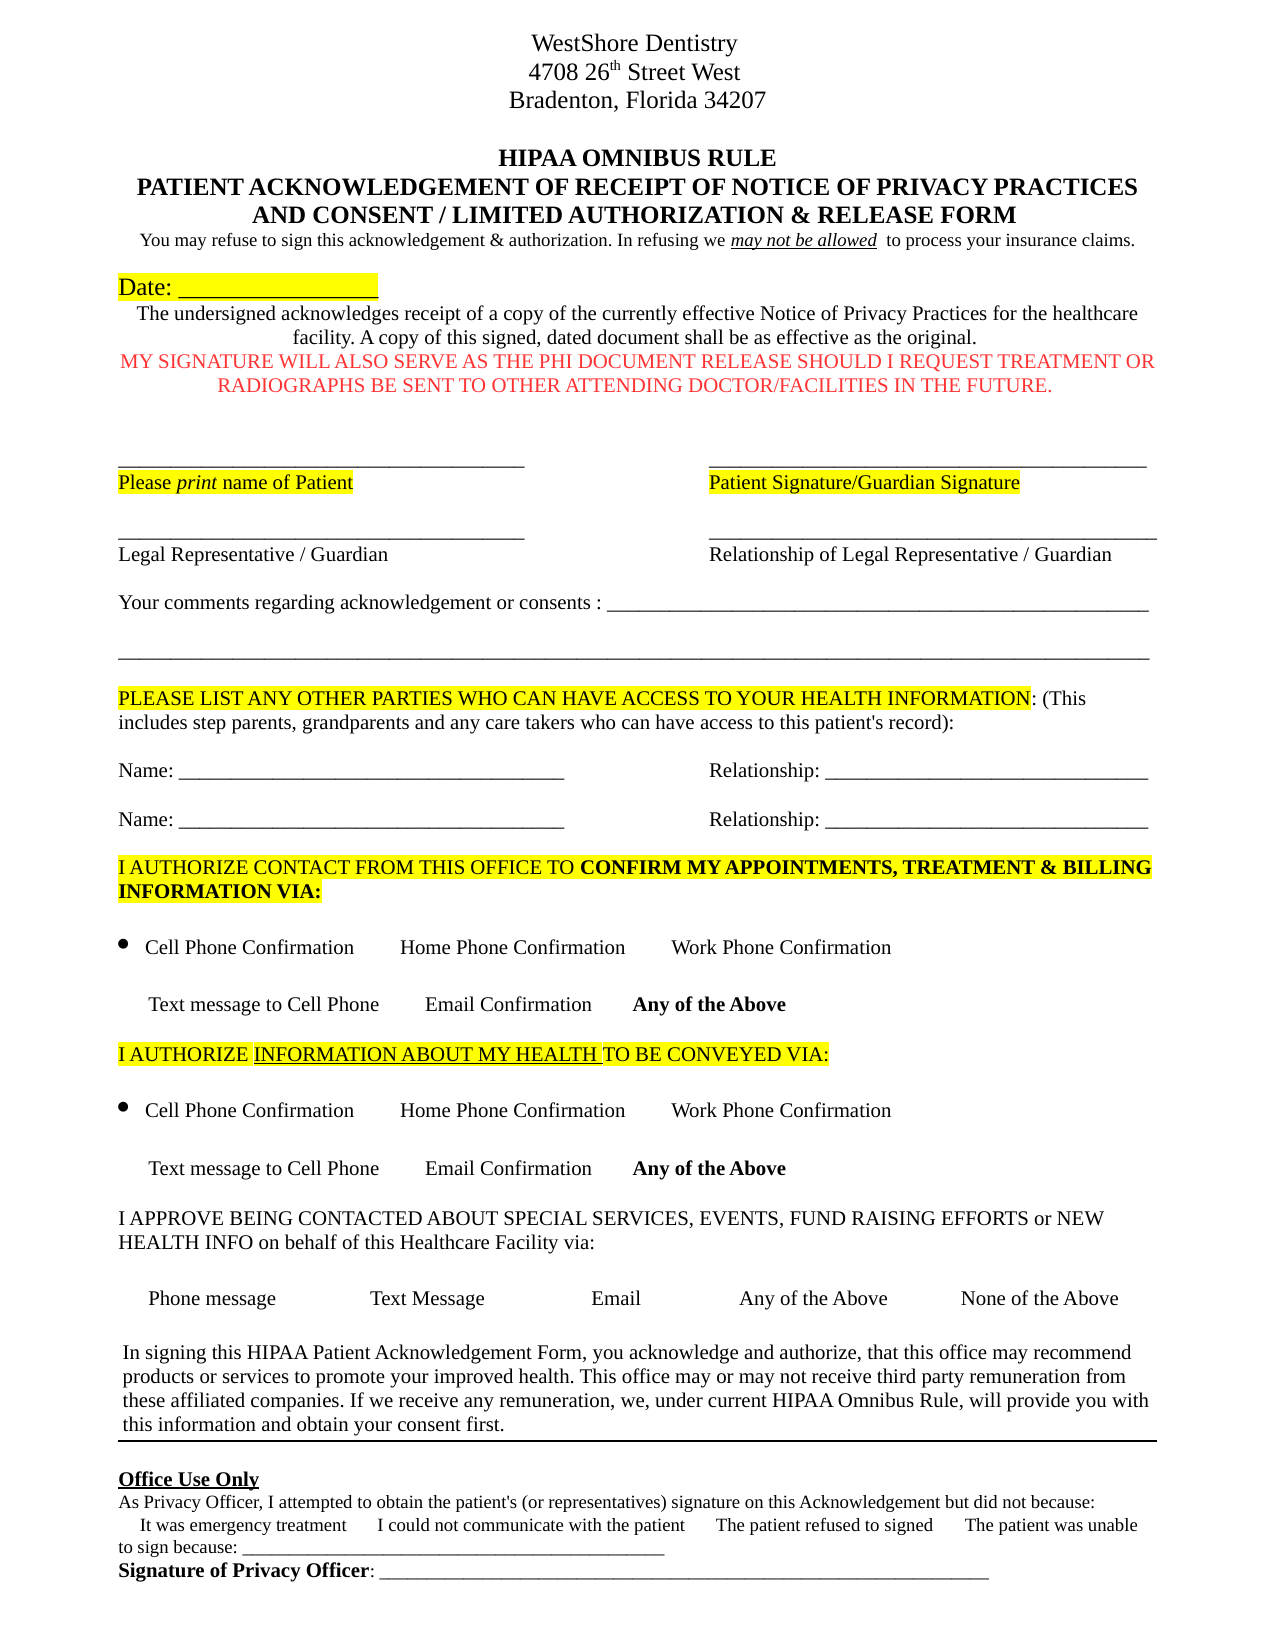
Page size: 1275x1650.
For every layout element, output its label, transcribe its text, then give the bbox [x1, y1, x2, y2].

text Name: _____________________________________ Relationship: _______________________________ [118, 758, 1157, 782]
text Your comments regarding acknowledgement or consents : ____________________________________________________ [118, 590, 1157, 614]
text WestShore Dentistry [118, 28, 1157, 57]
text  Text message to Cell Phone  Email Confirmation  Any of the Above [118, 1148, 1157, 1182]
text  Phone message  Text Message  Email  Any of the Above  None of the Above [118, 1278, 1157, 1311]
text The undersigned acknowledges receipt of a copy of the currently effective Notice of Privacy Practices for the healthcare facility. A copy of this signed, dated document shall be as effective as the original. [118, 301, 1157, 349]
text _______________________________________ __________________________________________ [118, 446, 1157, 470]
text ___________________________________________________________________________________________________ [118, 638, 1157, 662]
text Bradenton, Florida 34207 [118, 86, 1157, 114]
text Legal Representative / Guardian Relationship of Legal Representative / Guardian [118, 542, 1157, 566]
text Signature of Privacy Officer: _________________________________________________________________ [118, 1558, 1157, 1582]
text  It was emergency treatment  I could not communicate with the patient  The patient refused to signed  The patient was unable to sign because: _____________________________________________ [118, 1512, 1157, 1558]
text As Privacy Officer, I attempted to obtain the patient's (or representatives) signature on this Acknowledgement but did not because: [118, 1491, 1157, 1512]
text PATIENT ACKNOWLEDGEMENT OF RECEIPT OF NOTICE OF PRIVACY PRACTICES [118, 172, 1157, 201]
text I APPROVE BEING CONTACTED ABOUT SPECIAL SERVICES, EVENTS, FUND RAISING EFFORTS or NEW HEALTH INFO on behalf of this Healthcare Facility via: [118, 1206, 1157, 1254]
text In signing this HIPAA Patient Acknowledgement Form, you acknowledge and authorize, that this office may recommend products or services to promote your improved health. This office may or may not receive third party remuneration from these affiliated companies. If we receive any remuneration, we, under current HIPAA Omnibus Rule, will provide you with this information and obtain your consent first. [118, 1335, 1157, 1440]
text HIPAA OMNIBUS RULE [118, 143, 1157, 172]
text 4708 26th Street West [118, 57, 1157, 86]
text MY SIGNATURE WILL ALSO SERVE AS THE PHI DOCUMENT RELEASE SHOULD I REQUEST TREATMENT OR RADIOGRAPHS BE SENT TO OTHER ATTENDING DOCTOR/FACILITIES IN THE FUTURE. [118, 349, 1157, 397]
text AND CONSENT / LIMITED AUTHORIZATION & RELEASE FORM [118, 201, 1157, 229]
text I AUTHORIZE INFORMATION ABOUT MY HEALTH TO BE CONVEYED VIA: [118, 1042, 1157, 1066]
text  Text message to Cell Phone  Email Confirmation  Any of the Above [118, 984, 1157, 1018]
text PLEASE LIST ANY OTHER PARTIES WHO CAN HAVE ACCESS TO YOUR HEALTH INFORMATION: (This includes step parents, grandparents and any care takers who can have access to this patient's record): [118, 686, 1157, 734]
text Name: _____________________________________ Relationship: _______________________________ [118, 807, 1157, 831]
text You may refuse to sign this acknowledgement & authorization. In refusing we may not be allowed to process your insurance claims. [118, 229, 1157, 251]
text Please print name of Patient Patient Signature/Guardian Signature [118, 470, 1157, 494]
text Date: ________________ [118, 272, 1157, 301]
text I AUTHORIZE CONTACT FROM THIS OFFICE TO CONFIRM MY APPOINTMENTS, TREATMENT & BILLING INFORMATION VIA: [118, 855, 1157, 903]
text _______________________________________ ___________________________________________ [118, 518, 1157, 542]
text  Cell Phone Confirmation  Home Phone Confirmation  Work Phone Confirmation [118, 1090, 1157, 1124]
text  Cell Phone Confirmation  Home Phone Confirmation  Work Phone Confirmation [118, 927, 1157, 961]
text Office Use Only [118, 1467, 1157, 1491]
